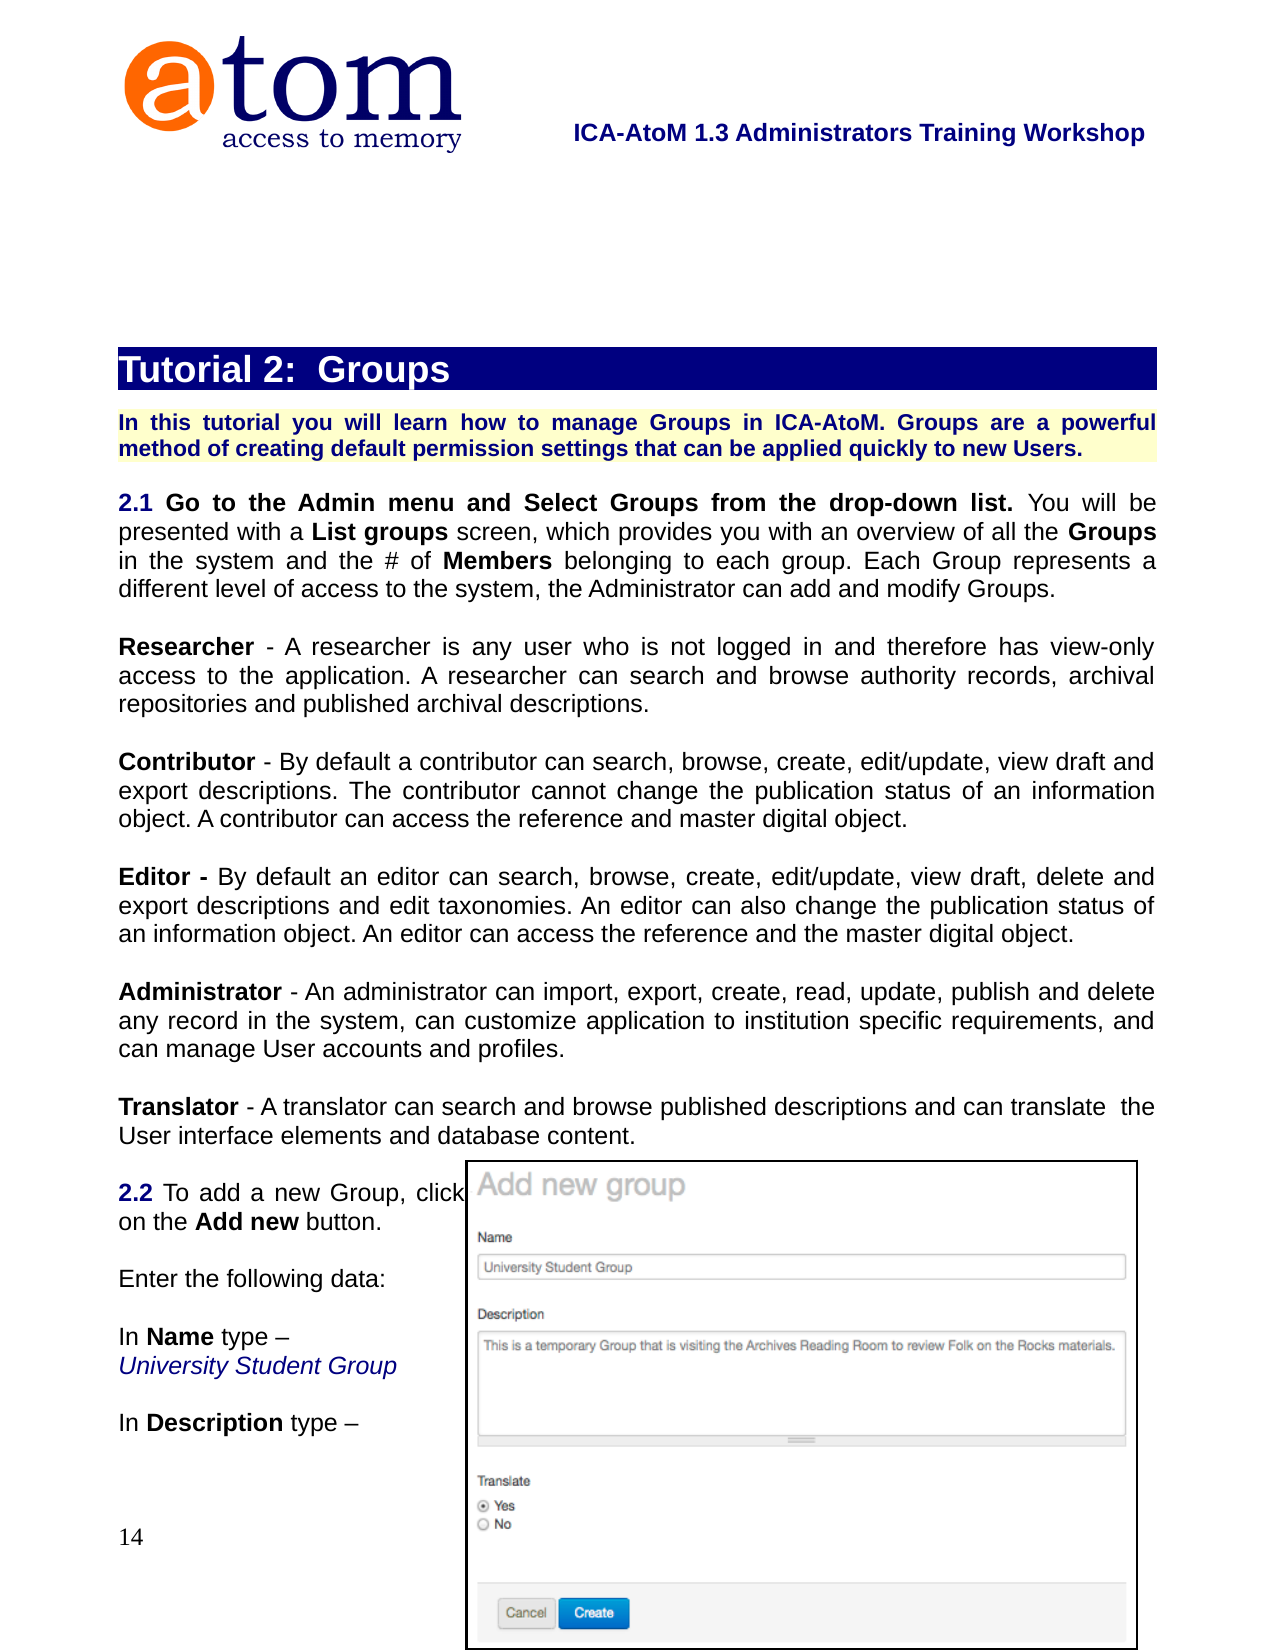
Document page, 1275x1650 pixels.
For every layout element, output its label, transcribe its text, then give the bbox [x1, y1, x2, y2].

text [468, 1162, 1136, 1648]
picture [470, 1164, 1134, 1645]
text Enter the following data: [118, 1264, 465, 1293]
text Researcher - A researcher is any user who is not logged in and therefore has view-only access to the application. A researcher can search and browse authority records, archival repositories and published archival descriptions. [118, 632, 1157, 718]
text [1138, 1351, 1157, 1379]
text [1138, 1264, 1157, 1293]
text In Description type – [118, 1408, 465, 1437]
text [1138, 1178, 1157, 1236]
text Administrator - An administrator can import, export, create, read, update, publish and delete any record in the system, can customize application to institution specific requirements, and can manage User accounts and profiles. [118, 977, 1157, 1063]
text In this tutorial you will learn how to manage Groups in ICA-AtoM. Groups are a powerful method of creating default permission settings that can be applied quickly to new Users. [118, 409, 1157, 462]
text In Name type – [118, 1322, 465, 1351]
text Translator - A translator can search and browse published descriptions and can translate the User interface elements and database content. [118, 1092, 1157, 1149]
text 2.1 Go to the Admin menu and Select Groups from the drop-down list. You will be presented with a List groups screen, which provides you with an overview of all the Groups in the system and the # of Members belonging to each group. Each Group represents a different level of access to the system, the Administrator can add and modify Groups. [118, 488, 1157, 603]
text 2.2 To add a new Group, click on the Add new button. [118, 1178, 465, 1236]
text Editor - By default an editor can search, browse, create, edit/update, view draft, delete and export descriptions and edit taxonomies. An editor can also change the publication status of an information object. An editor can access the reference and the master digital object. [118, 862, 1157, 948]
text University Student Group [118, 1351, 465, 1379]
text [1138, 1408, 1157, 1437]
text Tutorial 2: Groups [118, 347, 1157, 390]
picture [124, 36, 462, 153]
text Contributor - By default a contributor can search, browse, create, edit/update, view draft and export descriptions. The contributor cannot change the publication status of an information object. A contributor can access the reference and master digital object. [118, 747, 1157, 833]
text [1138, 1322, 1157, 1351]
